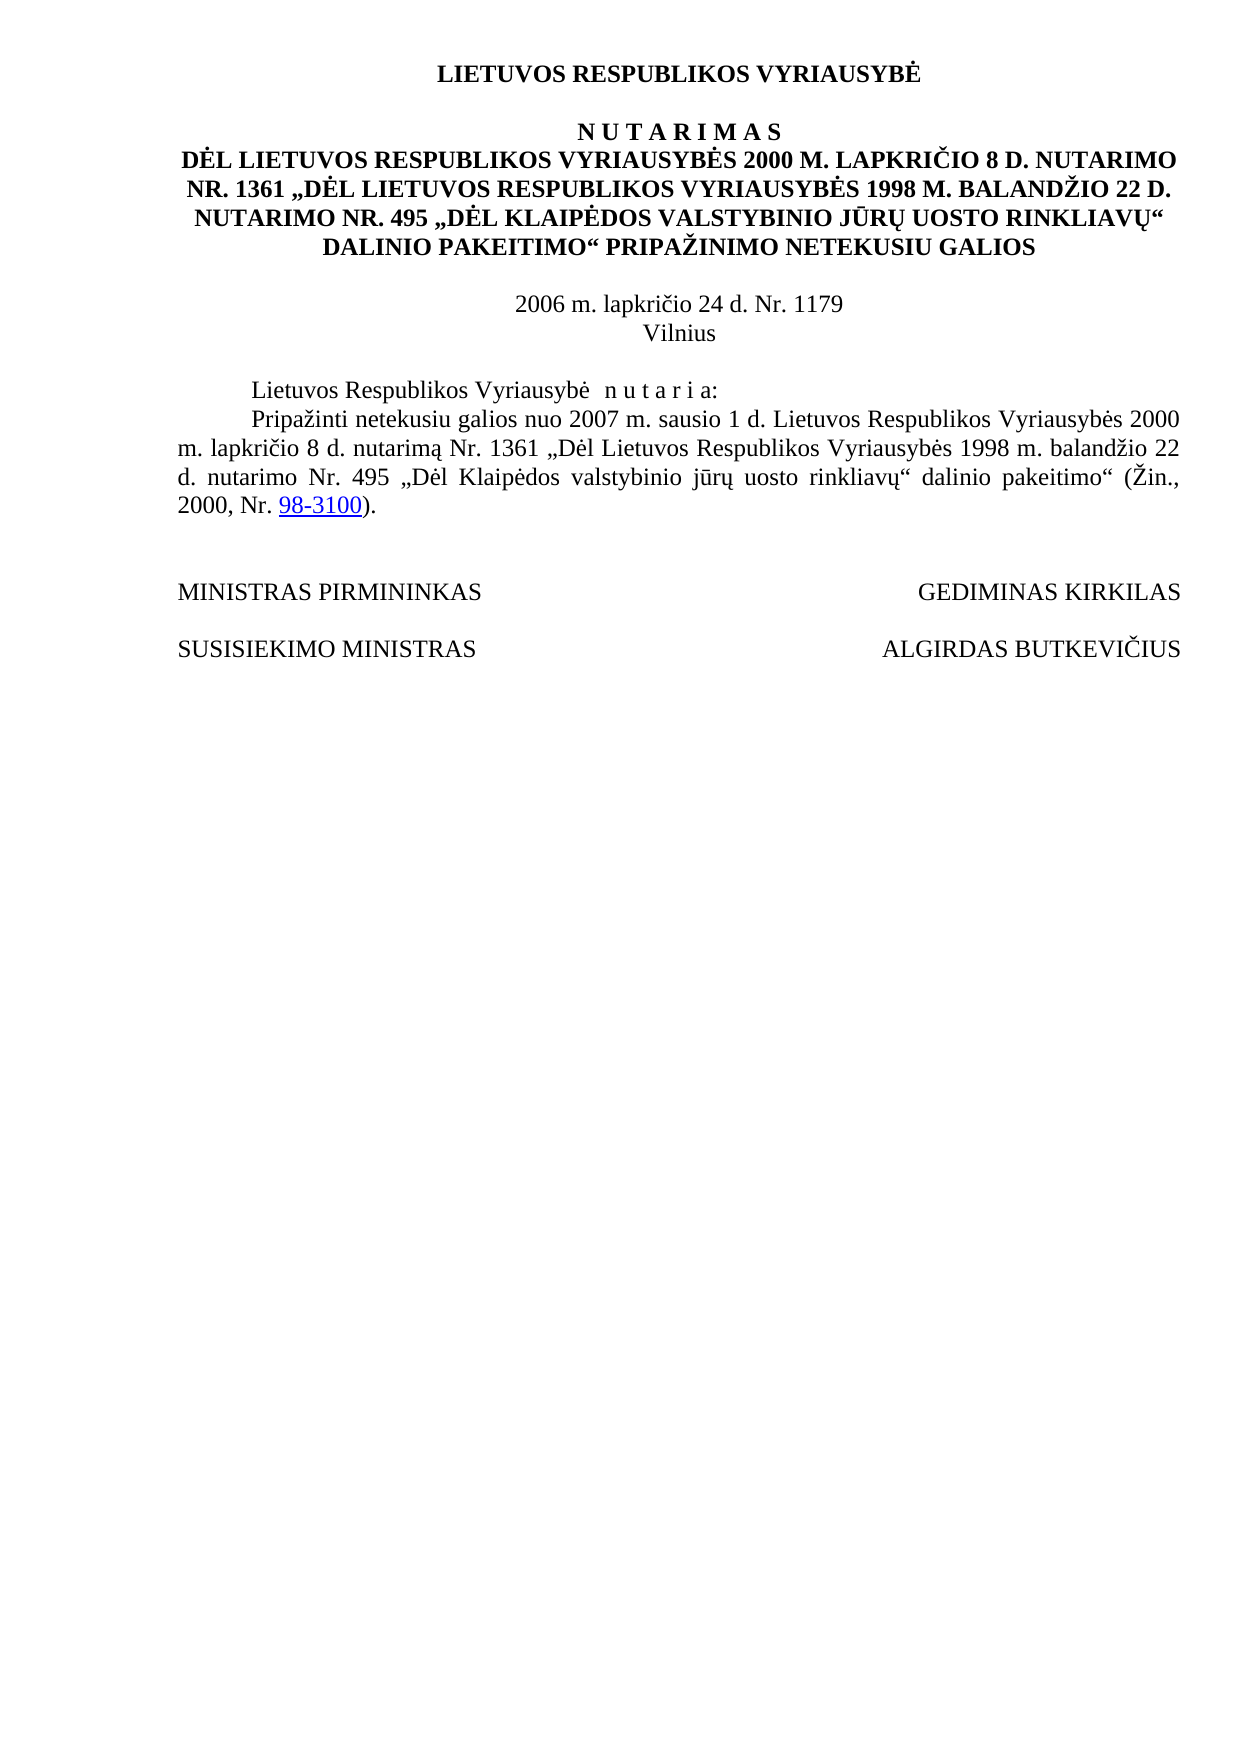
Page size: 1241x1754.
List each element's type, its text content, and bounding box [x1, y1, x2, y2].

text Pripažinti netekusiu galios nuo 2007 m. sausio 1 d. Lietuvos Respublikos Vyriausybės 2000 m. lapkričio 8 d. nutarimą Nr. 1361 „Dėl Lietuvos Respublikos Vyriausybės 1998 m. balandžio 22 d. nutarimo Nr. 495 „Dėl Klaipėdos valstybinio jūrų uosto rinkliavų“ dalinio pakeitimo“ (Žin., 2000, Nr. 98-3100). [177, 404, 1181, 519]
text Lietuvos Respublikos Vyriausybė nutaria: [177, 375, 1181, 404]
text MINISTRAS PIRMININKAS GEDIMINAS KIRKILAS [177, 577, 1181, 605]
text N U T A R I M A S [177, 117, 1181, 145]
text DĖL LIETUVOS RESPUBLIKOS VYRIAUSYBĖS 2000 M. LAPKRIČIO 8 D. NUTARIMO NR. 1361 „DĖL LIETUVOS RESPUBLIKOS VYRIAUSYBĖS 1998 M. BALANDŽIO 22 D. NUTARIMO NR. 495 „DĖL KLAIPĖDOS VALSTYBINIO JŪRŲ UOSTO RINKLIAVŲ“ DALINIO PAKEITIMO“ PRIPAŽINIMO NETEKUSIU GALIOS [177, 145, 1181, 260]
text SUSISIEKIMO MINISTRAS ALGIRDAS BUTKEVIČIUS [177, 634, 1181, 663]
text LIETUVOS RESPUBLIKOS VYRIAUSYBĖ [177, 59, 1181, 88]
text 2006 m. lapkričio 24 d. Nr. 1179 [177, 289, 1181, 318]
text Vilnius [177, 318, 1181, 347]
